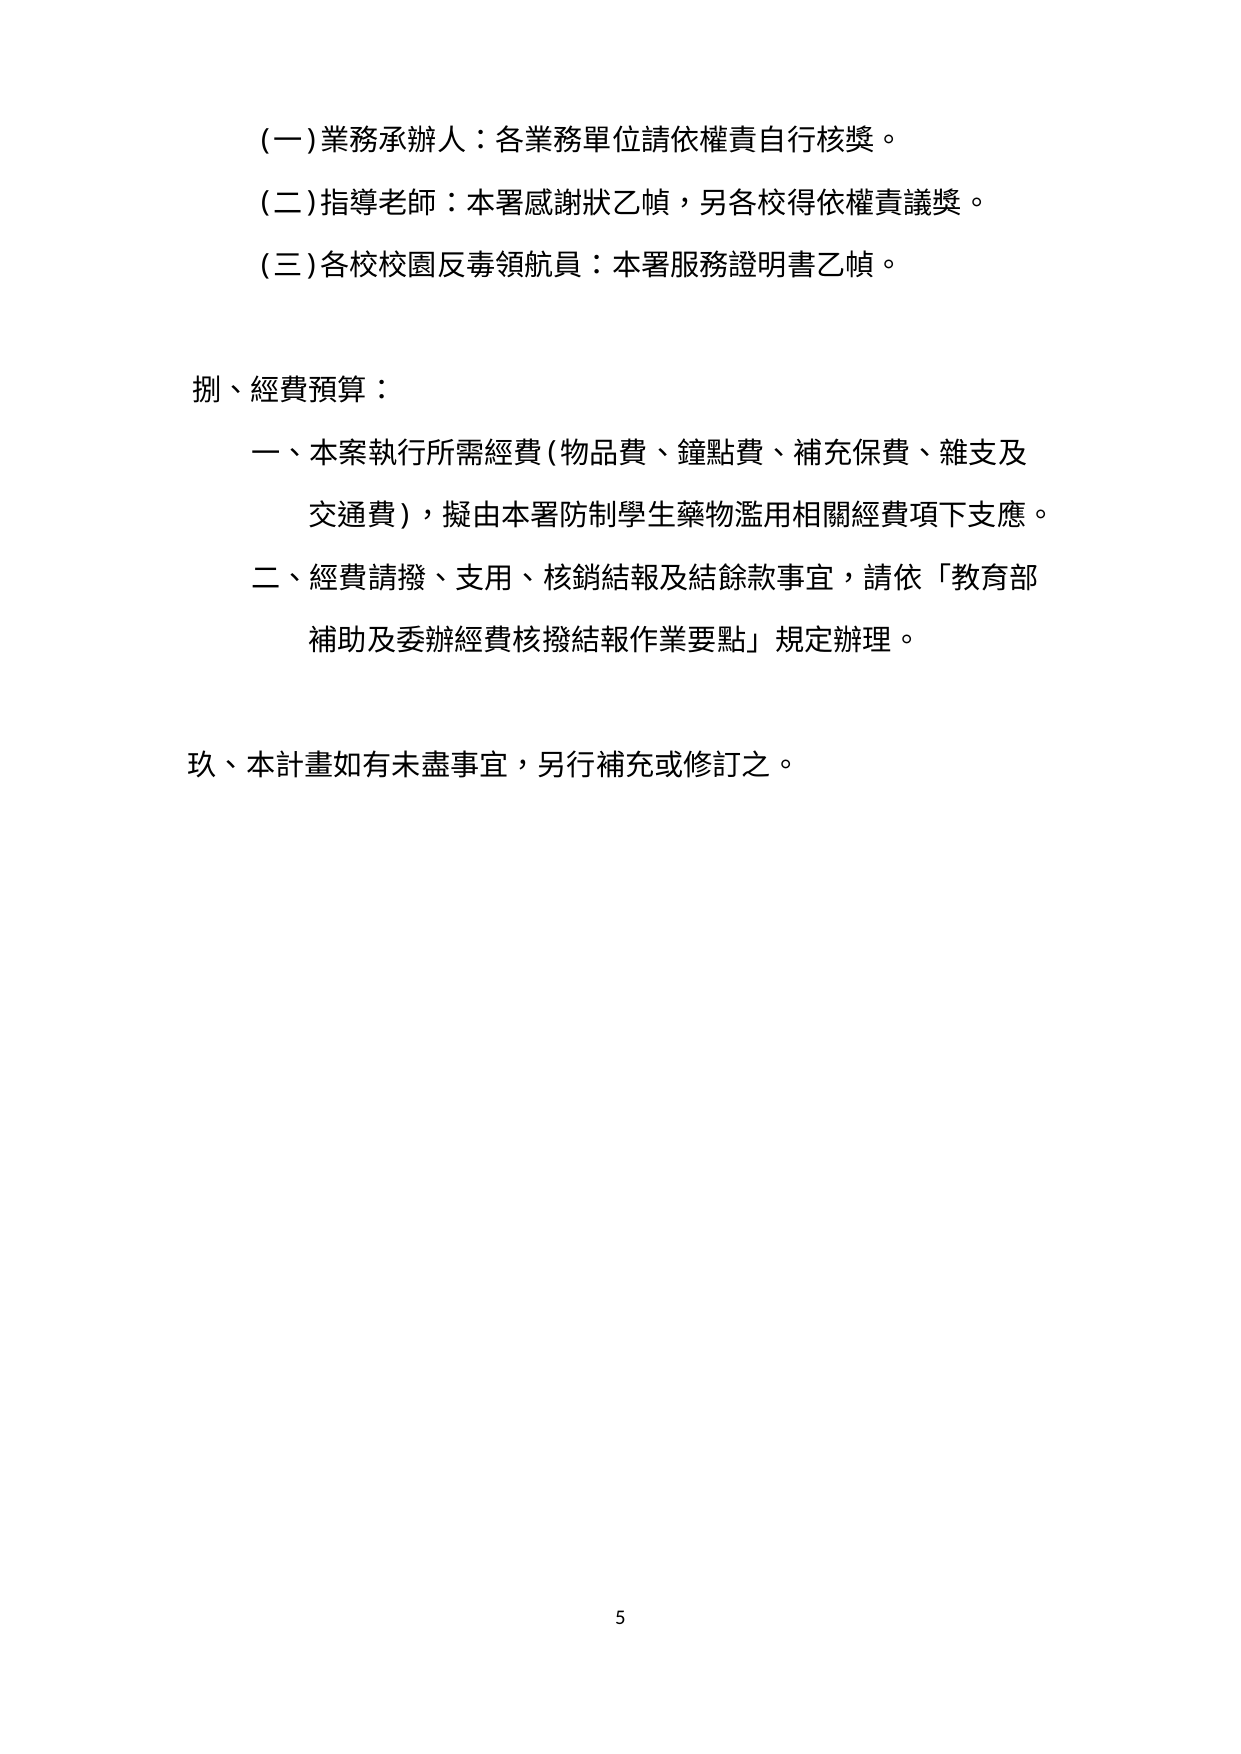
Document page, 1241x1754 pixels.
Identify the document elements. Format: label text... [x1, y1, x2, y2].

text (一)業務承辦人：各業務單位請依權責自行核獎。 [256, 96, 1053, 159]
text 一、本案執行所需經費(物品費、鐘點費、補充保費、雜支及交通費)，擬由本署防制學生藥物濫用相關經費項下支應。 [251, 409, 1053, 534]
text 玖、本計畫如有未盡事宜，另行補充或修訂之。 [187, 721, 1053, 784]
text (三)各校校園反毒領航員：本署服務證明書乙幀。 [256, 221, 1053, 284]
text 二、經費請撥、支用、核銷結報及結餘款事宜，請依「教育部補助及委辦經費核撥結報作業要點」規定辦理。 [251, 534, 1053, 659]
text (二)指導老師：本署感謝狀乙幀，另各校得依權責議獎。 [256, 159, 1053, 221]
text 捌、經費預算： [192, 346, 1053, 409]
